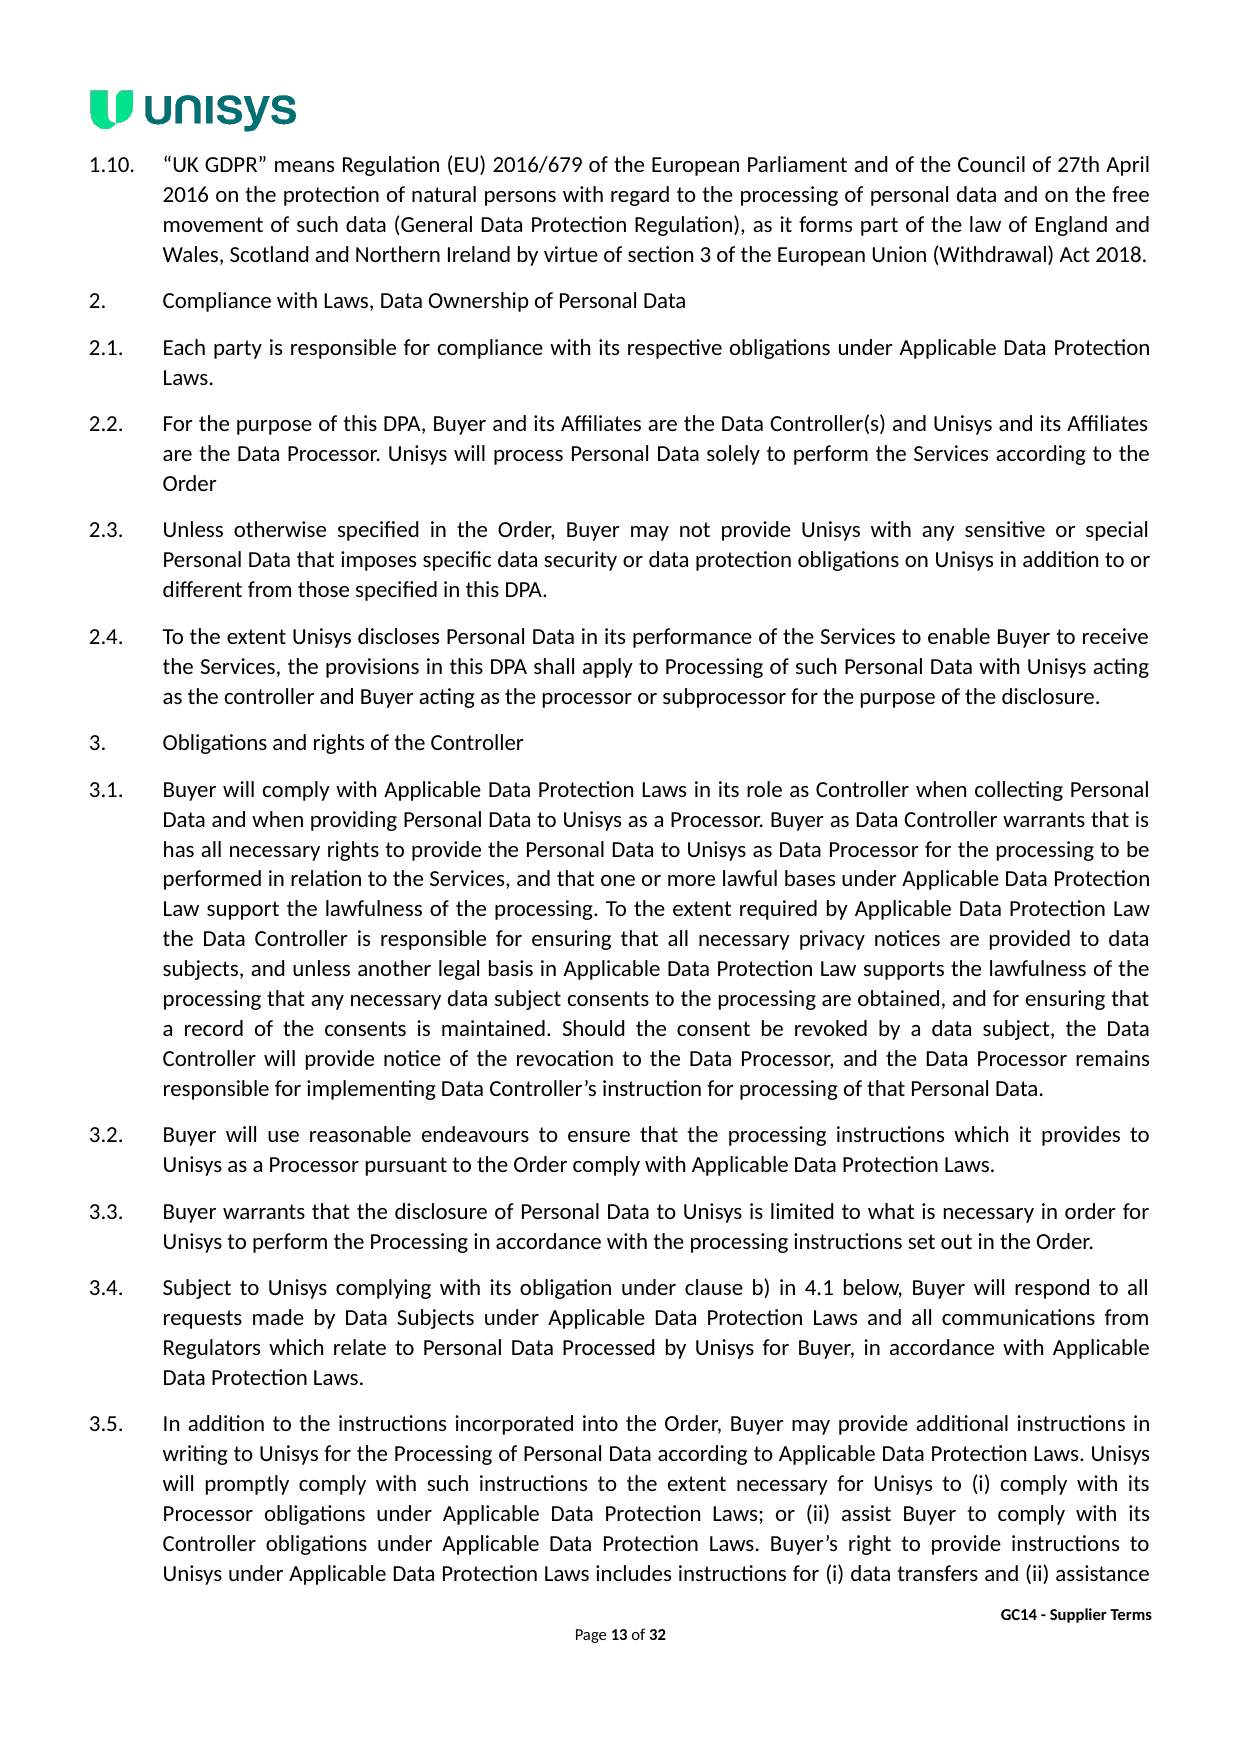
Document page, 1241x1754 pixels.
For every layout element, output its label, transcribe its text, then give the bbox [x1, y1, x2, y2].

text 2.2. For the purpose of this DPA, Buyer and its Affiliates are the Data Controller(s) and Unisys and its Affiliates are the Data Processor. Unisys will process Personal Data solely to perform the Services according to the Order [89, 409, 1152, 497]
text 3. Obligations and rights of the Controller [89, 728, 1152, 756]
text 3.5. In addition to the instructions incorporated into the Order, Buyer may provide additional instructions in writing to Unisys for the Processing of Personal Data according to Applicable Data Protection Laws. Unisys will promptly comply with such instructions to the extent necessary for Unisys to (i) comply with its Processor obligations under Applicable Data Protection Laws; or (ii) assist Buyer to comply with its Controller obligations under Applicable Data Protection Laws. Buyer’s right to provide instructions to Unisys under Applicable Data Protection Laws includes instructions for (i) data transfers and (ii) assistance [89, 1409, 1152, 1587]
text 3.4. Subject to Unisys complying with its obligation under clause b) in 4.1 below, Buyer will respond to all requests made by Data Subjects under Applicable Data Protection Laws and all communications from Regulators which relate to Personal Data Processed by Unisys for Buyer, in accordance with Applicable Data Protection Laws. [89, 1273, 1152, 1391]
text 2.1. Each party is responsible for compliance with its respective obligations under Applicable Data Protection Laws. [89, 333, 1152, 391]
text 3.3. Buyer warrants that the disclosure of Personal Data to Unisys is limited to what is necessary in order for Unisys to perform the Processing in accordance with the processing instructions set out in the Order. [89, 1197, 1152, 1255]
text 1.10. “UK GDPR” means Regulation (EU) 2016/679 of the European Parliament and of the Council of 27th April 2016 on the protection of natural persons with regard to the processing of personal data and on the free movement of such data (General Data Protection Regulation), as it forms part of the law of England and Wales, Scotland and Northern Ireland by virtue of section 3 of the European Union (Withdrawal) Act 2018. [89, 150, 1152, 268]
text 3.1. Buyer will comply with Applicable Data Protection Laws in its role as Controller when collecting Personal Data and when providing Personal Data to Unisys as a Processor. Buyer as Data Controller warrants that is has all necessary rights to provide the Personal Data to Unisys as Data Processor for the processing to be performed in relation to the Services, and that one or more lawful bases under Applicable Data Protection Law support the lawfulness of the processing. To the extent required by Applicable Data Protection Law the Data Controller is responsible for ensuring that all necessary privacy notices are provided to data subjects, and unless another legal basis in Applicable Data Protection Law supports the lawfulness of the processing that any necessary data subject consents to the processing are obtained, and for ensuring that a record of the consents is maintained. Should the consent be revoked by a data subject, the Data Controller will provide notice of the revocation to the Data Processor, and the Data Processor remains responsible for implementing Data Controller’s instruction for processing of that Personal Data. [89, 775, 1152, 1102]
text 2. Compliance with Laws, Data Ownership of Personal Data [89, 286, 1152, 314]
text 3.2. Buyer will use reasonable endeavours to ensure that the processing instructions which it provides to Unisys as a Processor pursuant to the Order comply with Applicable Data Protection Laws. [89, 1120, 1152, 1178]
text 2.4. To the extent Unisys discloses Personal Data in its performance of the Services to enable Buyer to receive the Services, the provisions in this DPA shall apply to Processing of such Personal Data with Unisys acting as the controller and Buyer acting as the processor or subprocessor for the purpose of the disclosure. [89, 622, 1152, 710]
text 2.3. Unless otherwise specified in the Order, Buyer may not provide Unisys with any sensitive or special Personal Data that imposes specific data security or data protection obligations on Unisys in addition to or different from those specified in this DPA. [89, 516, 1152, 603]
